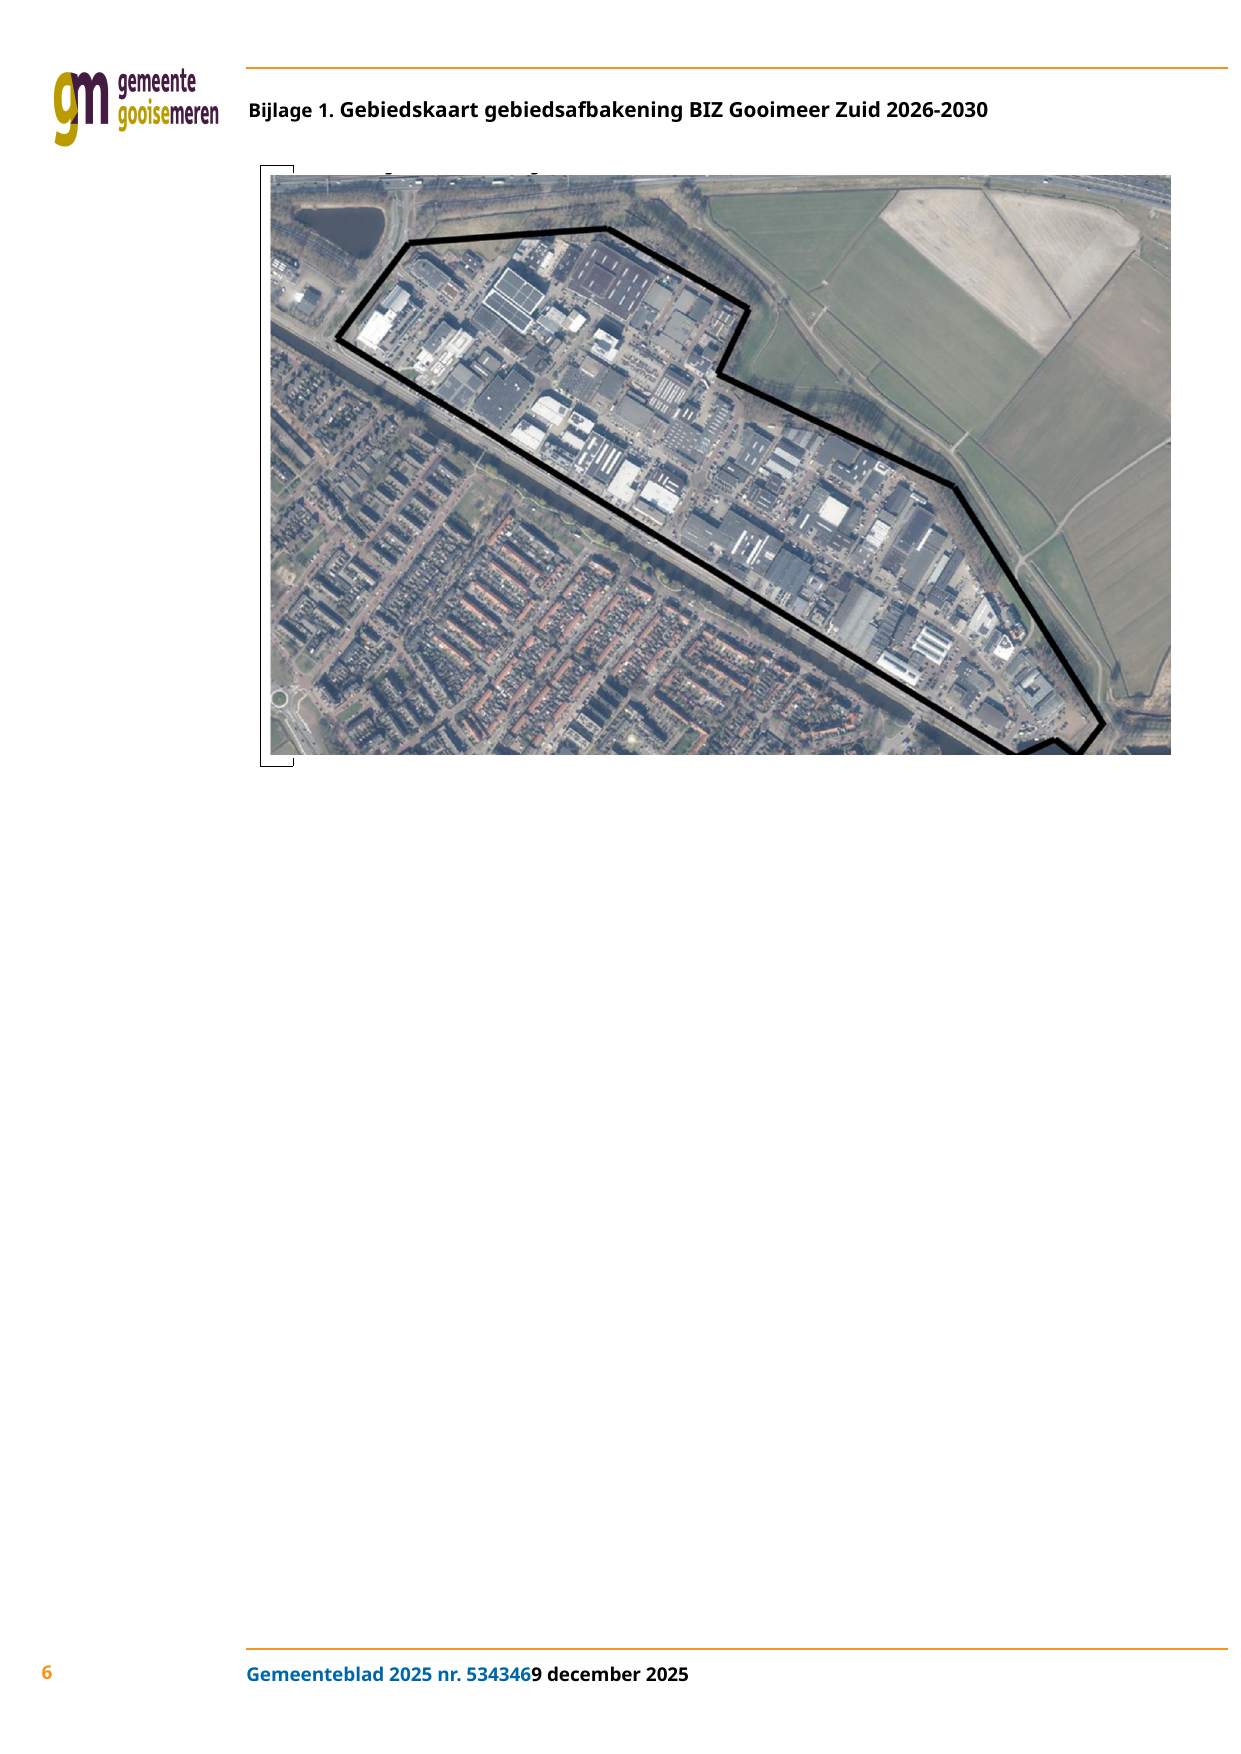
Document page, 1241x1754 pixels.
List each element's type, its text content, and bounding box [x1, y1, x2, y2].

picture [41, 47, 231, 172]
picture [268, 173, 1173, 758]
text Bijlage 1. Gebiedskaart gebiedsafbakening BIZ Gooimeer Zuid 2026-2030 [248, 95, 1152, 123]
